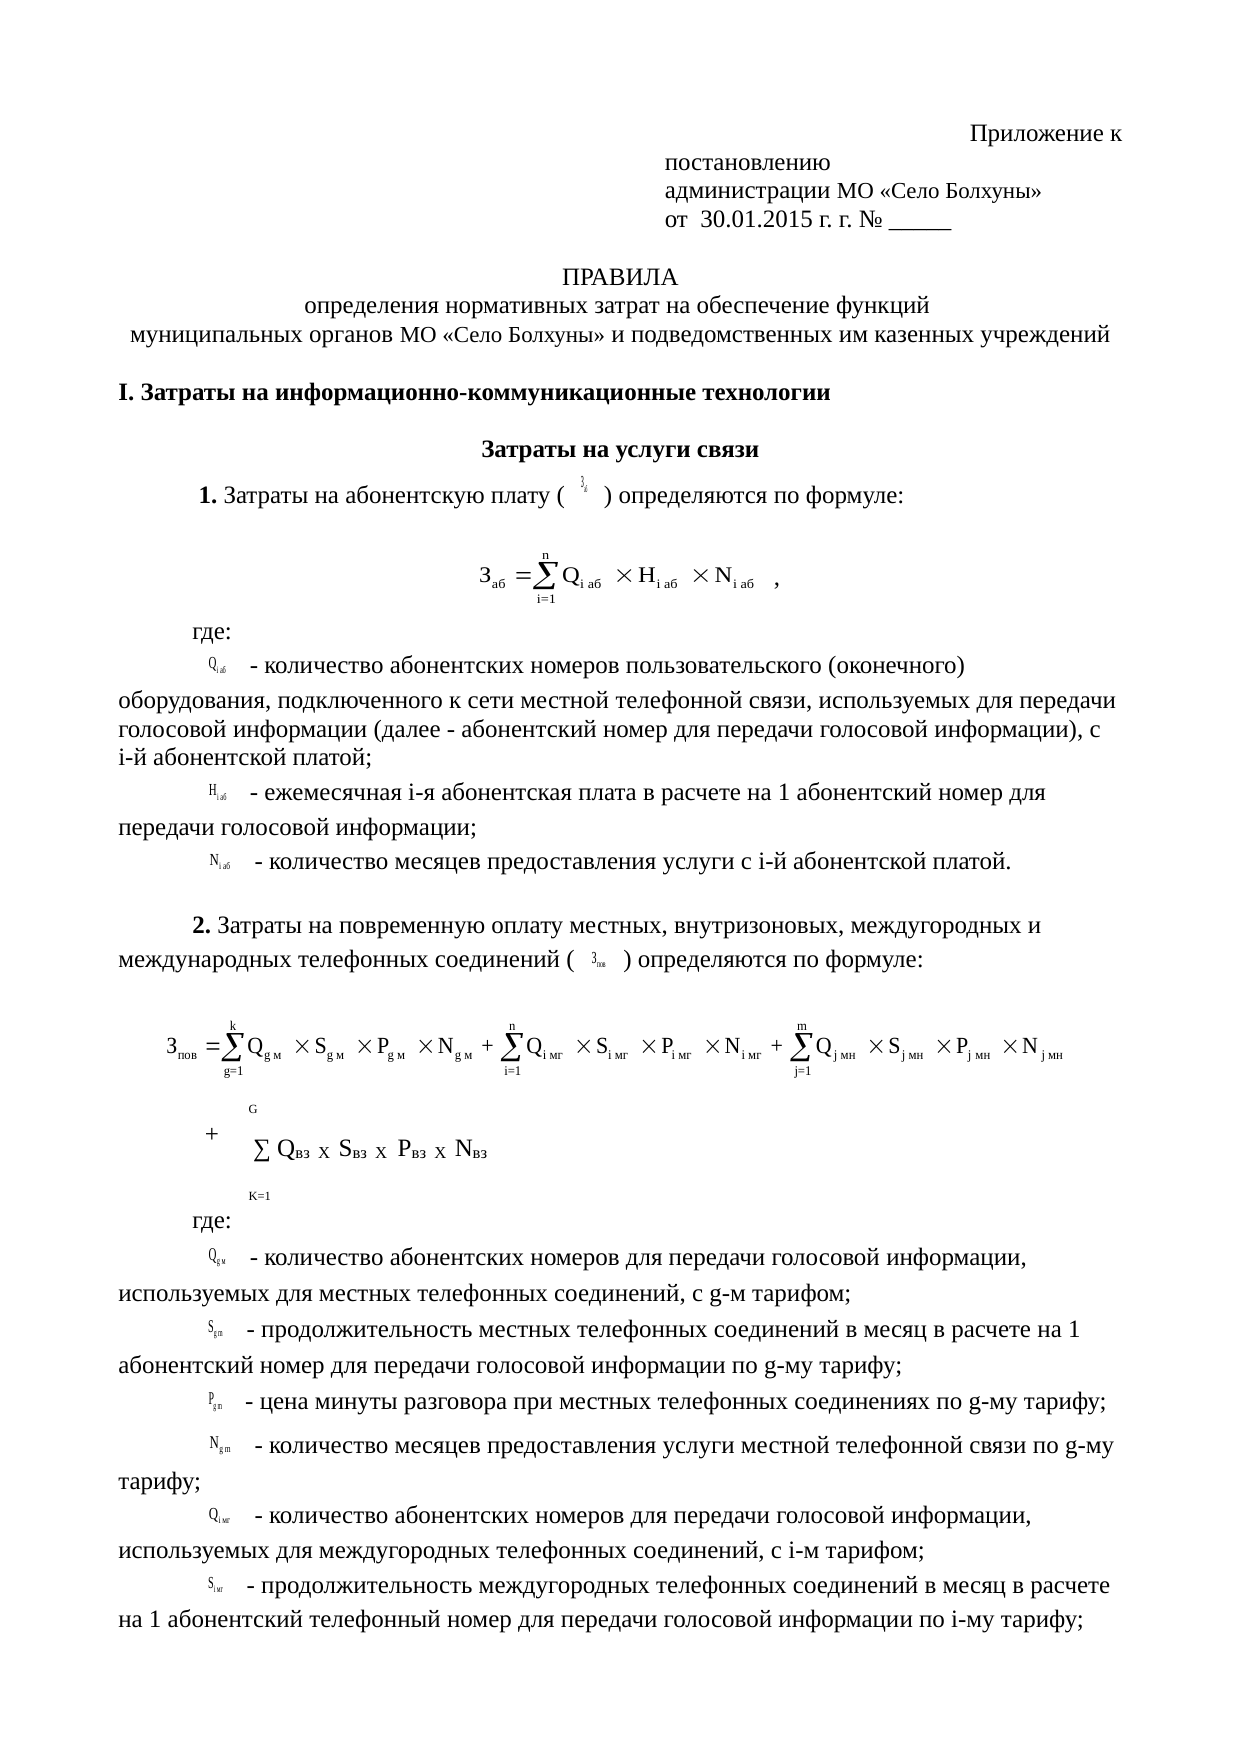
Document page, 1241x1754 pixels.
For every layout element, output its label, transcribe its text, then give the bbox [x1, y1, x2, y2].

text - количество месяцев предоставления услуги с i-й абонентской платой. [118, 841, 1122, 881]
text Приложение к [118, 118, 1122, 147]
text , [118, 538, 1122, 616]
text постановлению [664, 147, 1122, 176]
text + ∑ Qвз Х Sвз Х Pвз Х Nвз [118, 1119, 1122, 1162]
text - количество абонентских номеров для передачи голосовой информации, используемых для междугородных телефонных соединений, с i-м тарифом; [118, 1495, 1122, 1564]
text G [118, 1090, 1122, 1119]
text где: [118, 1206, 1122, 1234]
text 2. Затраты на повременную оплату местных, внутризоновых, междугородных и международных телефонных соединений () определяются по формуле: [118, 910, 1122, 979]
text Затраты на услуги связи [118, 434, 1122, 463]
text - цена минуты разговора при местных телефонных соединениях по g-му тарифу; [118, 1379, 1122, 1422]
text администрации МО «Село Болхуны» [664, 176, 1122, 204]
text - продолжительность междугородных телефонных соединений в месяц в расчете на 1 абонентский телефонный номер для передачи голосовой информации по i-му тарифу; [118, 1564, 1122, 1633]
text 1. Затраты на абонентскую плату () определяются по формуле: [118, 463, 1122, 509]
list ПРАВИЛА [118, 262, 1122, 291]
text K=1 [118, 1162, 1122, 1206]
text - продолжительность местных телефонных соединений в месяц в расчете на 1 абонентский номер для передачи голосовой информации по g-му тарифу; [118, 1307, 1122, 1379]
text - количество месяцев предоставления услуги местной телефонной связи по g-му тарифу; [118, 1422, 1122, 1495]
text от 30.01.2015 г. г. № _____ [664, 204, 1122, 233]
list определения нормативных затрат на обеспечение функций [118, 291, 1122, 319]
text - количество абонентских номеров пользовательского (оконечного) оборудования, подключенного к сети местной телефонной связи, используемых для передачи голосовой информации (далее - абонентский номер для передачи голосовой информации), с i-й абонентской платой; [118, 644, 1122, 771]
list муниципальных органов МО «Село Болхуны» и подведомственных им казенных учреждений [118, 319, 1122, 348]
text где: [118, 616, 1122, 644]
text I. Затраты на информационно-коммуникационные технологии [118, 377, 1122, 406]
text - ежемесячная i-я абонентская плата в расчете на 1 абонентский номер для передачи голосовой информации; [118, 771, 1122, 841]
text - количество абонентских номеров для передачи голосовой информации, используемых для местных телефонных соединений, с g-м тарифом; [118, 1234, 1122, 1307]
